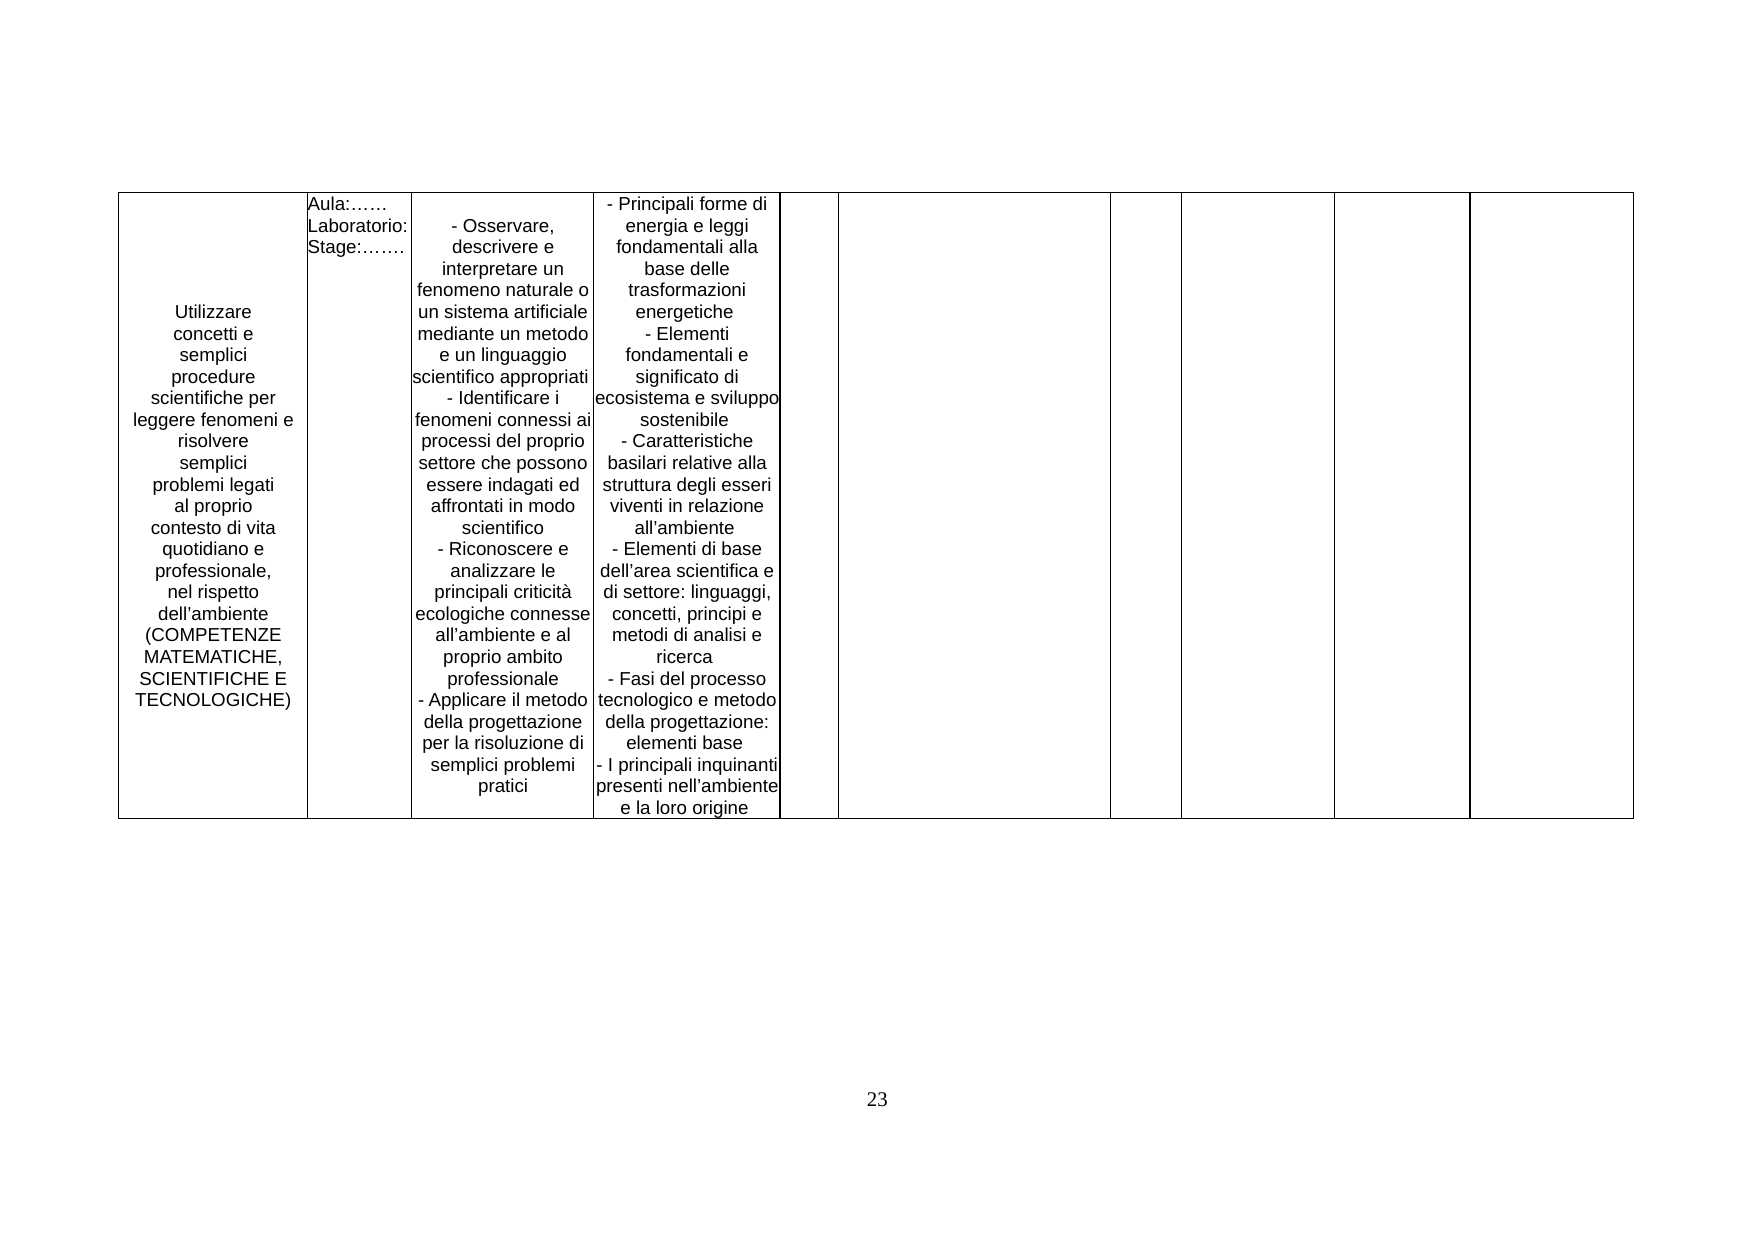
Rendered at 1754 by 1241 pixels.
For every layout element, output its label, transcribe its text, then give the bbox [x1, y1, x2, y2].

table_cell [1335, 193, 1469, 818]
table_cell [1182, 193, 1334, 818]
table_cell - Osservare, descrivere e interpretare un fenomeno naturale o un sistema artificiale mediante un metodo e un linguaggio scientifico appropriati - Identificare i fenomeni connessi ai processi del proprio settore che possono essere indagati ed affrontati in modo scientifico - Riconoscere e analizzare le principali criticità ecologiche connesse all’ambiente e al proprio ambito professionale - Applicare il metodo della progettazione per la risoluzione di semplici problemi pratici [412, 193, 593, 818]
table_cell Utilizzare concetti e semplici procedure scientifiche per leggere fenomeni e risolvere semplici problemi legati al proprio contesto di vita quotidiano e professionale, nel rispetto dell’ambiente (COMPETENZE MATEMATICHE, SCIENTIFICHE E TECNOLOGICHE) [119, 193, 307, 818]
table_cell [781, 193, 838, 818]
table_cell - Principali forme di energia e leggi fondamentali alla base delle trasformazioni energetiche - Elementi fondamentali e significato di ecosistema e sviluppo sostenibile - Caratteristiche basilari relative alla struttura degli esseri viventi in relazione all’ambiente - Elementi di base dell’area scientifica e di settore: linguaggi, concetti, principi e metodi di analisi e ricerca - Fasi del processo tecnologico e metodo della progettazione: elementi base - I principali inquinanti presenti nell’ambiente e la loro origine [594, 193, 779, 818]
table_cell [839, 193, 1110, 818]
table_cell Aula:…… Laboratorio: Stage:……. [308, 193, 411, 818]
table_cell [1471, 193, 1633, 818]
table_cell [1111, 193, 1181, 818]
